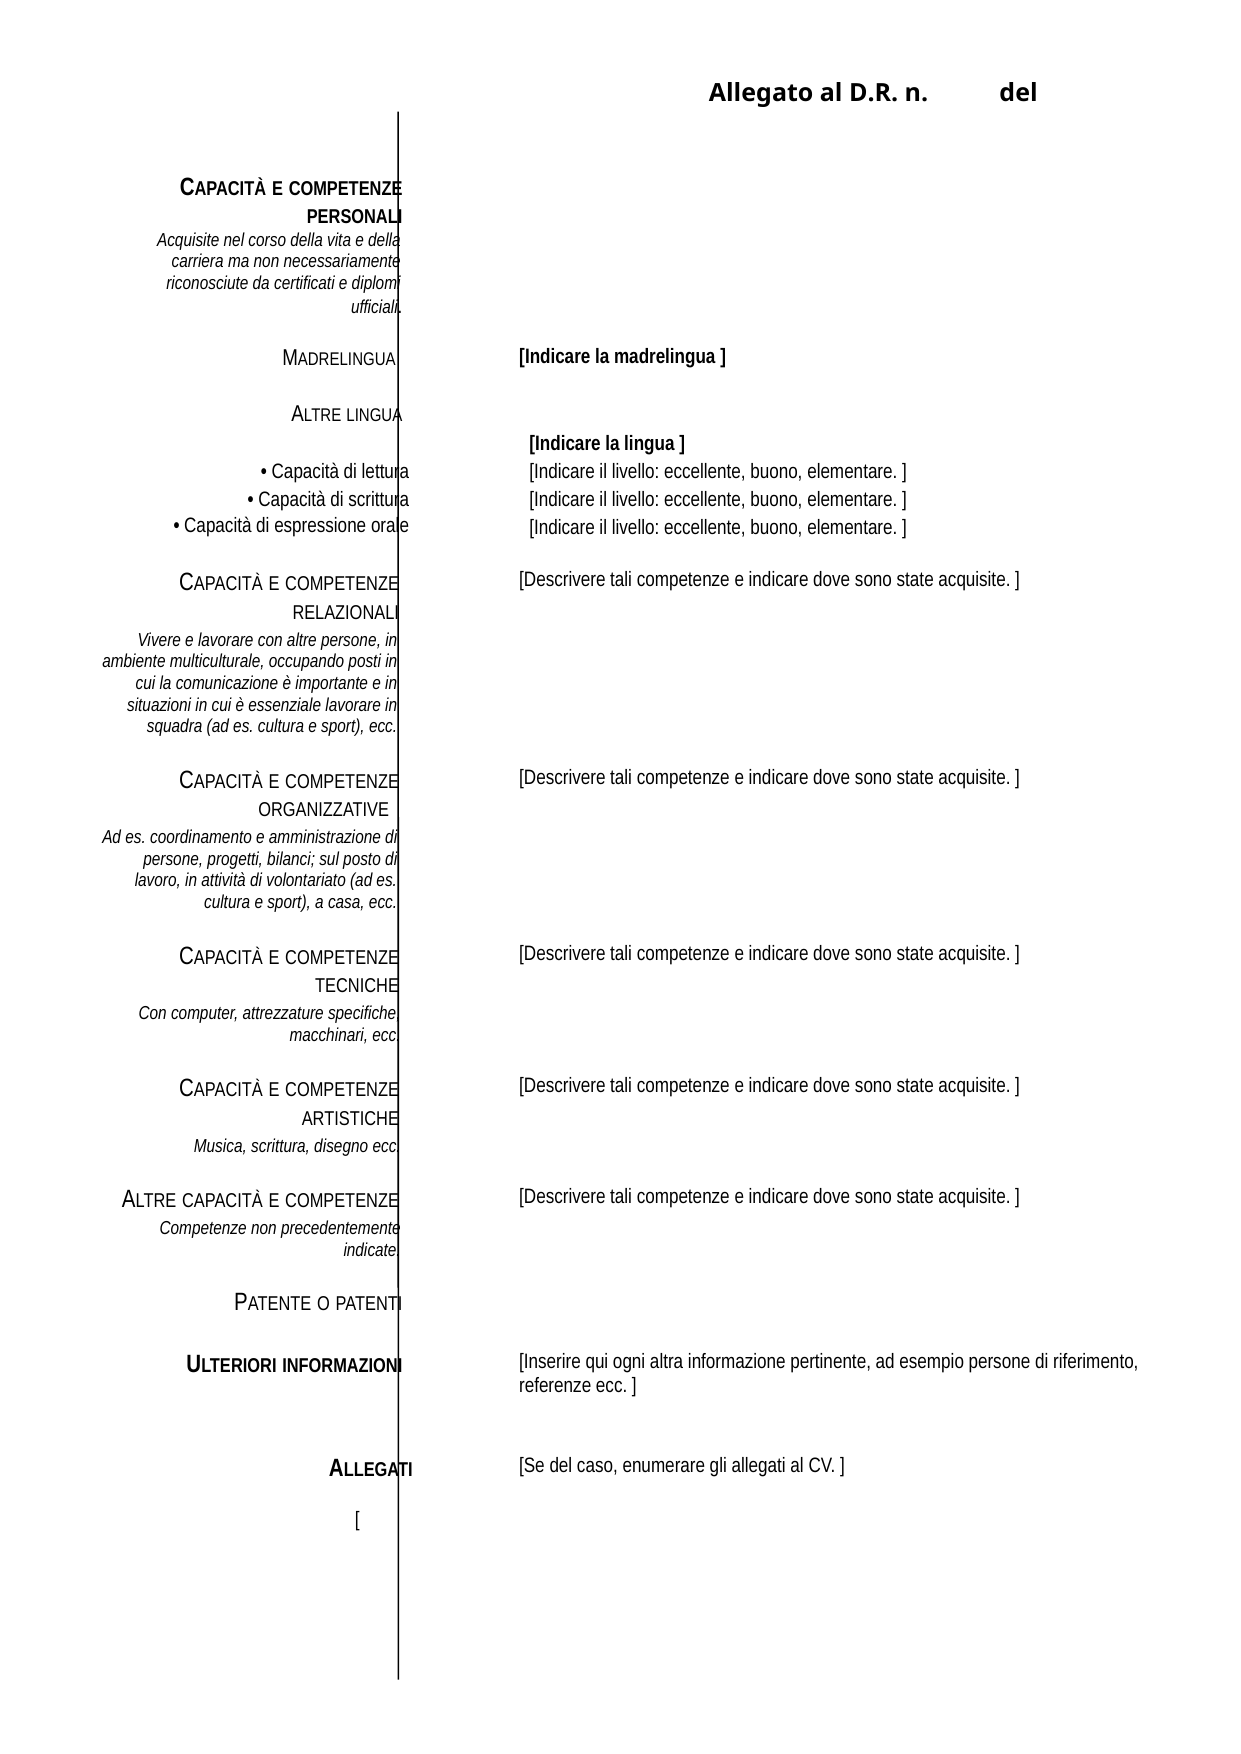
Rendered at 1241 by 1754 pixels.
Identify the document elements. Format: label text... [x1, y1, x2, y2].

table_header [17, 1451, 107, 1507]
table_header [403, 939, 518, 1047]
table_header [400, 341, 518, 372]
table_header Capacità e competenze organizzative Ad es. coordinamento e amministrazione di persone, progetti, bilanci; sul posto di lavoro, in attività di volontariato (ad es. cultura e sport), a casa, ecc. [97, 763, 397, 914]
table_cell • Capacità di lettura [107, 457, 397, 485]
table_cell • Capacità di espressione orale [107, 513, 397, 541]
table_header [528, 400, 1196, 429]
table_header [403, 1183, 518, 1262]
table_header [403, 565, 518, 739]
table_cell [Indicare il livello: eccellente, buono, elementare. ] [528, 513, 1196, 541]
table_cell [Indicare il livello: eccellente, buono, elementare. ] [528, 485, 1196, 513]
table_cell [414, 457, 528, 485]
table_cell [399, 429, 413, 457]
table_cell [ [354, 1507, 397, 1675]
table_cell [414, 429, 528, 457]
table_cell [107, 429, 397, 457]
table_header Capacità e competenze tecniche Con computer, attrezzature specifiche, macchinari, ecc. [97, 939, 397, 1047]
table_header Patente o patenti [97, 1286, 397, 1323]
table_cell [414, 485, 528, 513]
table_header Altre lingua [399, 400, 413, 429]
table_header [Se del caso, enumerare gli allegati al CV. ] [518, 1451, 1196, 1507]
table_header [Descrivere tali competenze e indicare dove sono state acquisite. ] [518, 1071, 1186, 1158]
table_cell [1106, 1507, 1196, 1675]
table_header [403, 1286, 433, 1323]
table_cell [324, 1507, 353, 1675]
table_header [414, 400, 528, 429]
table_header Altre lingua [107, 400, 397, 429]
table_header Capacità e competenze personali Acquisite nel corso della vita e della carriera ma non necessariamente riconosciute da certificati e diplomi ufficiali. [107, 172, 397, 317]
table_header [Descrivere tali competenze e indicare dove sono state acquisite. ] [518, 565, 1186, 739]
table_header SOLO SE PERTINENTE (ad esempio nel caso di selezione per autista) [433, 1286, 1186, 1323]
table_header [403, 763, 518, 914]
table_cell [414, 513, 528, 541]
table_header Altre capacità e competenze Competenze non precedentemente indicate. [97, 1183, 397, 1262]
table_header [Descrivere tali competenze e indicare dove sono state acquisite. ] [518, 939, 1186, 1047]
table_header [Indicare la madrelingua ] [518, 341, 1182, 372]
table_header Allegati [107, 1451, 397, 1507]
table_header Capacità e competenze artistiche Musica, scrittura, disegno ecc. [97, 1071, 397, 1158]
table_cell [Indicare la lingua ] [528, 429, 1196, 457]
table_cell [400, 1507, 1106, 1675]
table_header [403, 1071, 518, 1158]
table_header [Descrivere tali competenze e indicare dove sono state acquisite. ] [518, 763, 1186, 914]
table_header [Inserire qui ogni altra informazione pertinente, ad esempio persone di riferimento, referenze ecc. ] [518, 1348, 1186, 1399]
table_cell [17, 1507, 324, 1675]
table_header Capacità e competenze relazionali Vivere e lavorare con altre persone, in ambiente multiculturale, occupando posti in cui la comunicazione è importante e in situazioni in cui è essenziale lavorare in squadra (ad es. cultura e sport), ecc. [97, 565, 397, 739]
table_cell • Capacità di scrittura [107, 485, 397, 513]
table_header Allegati [400, 1451, 413, 1507]
table_cell [Indicare il livello: eccellente, buono, elementare. ] [528, 457, 1196, 485]
table_header Madrelingua [97, 341, 397, 372]
table_header [414, 1451, 518, 1507]
table_header [403, 1348, 518, 1399]
table_header Ulteriori informazioni [97, 1348, 397, 1399]
table_header [Descrivere tali competenze e indicare dove sono state acquisite. ] [518, 1183, 1186, 1262]
